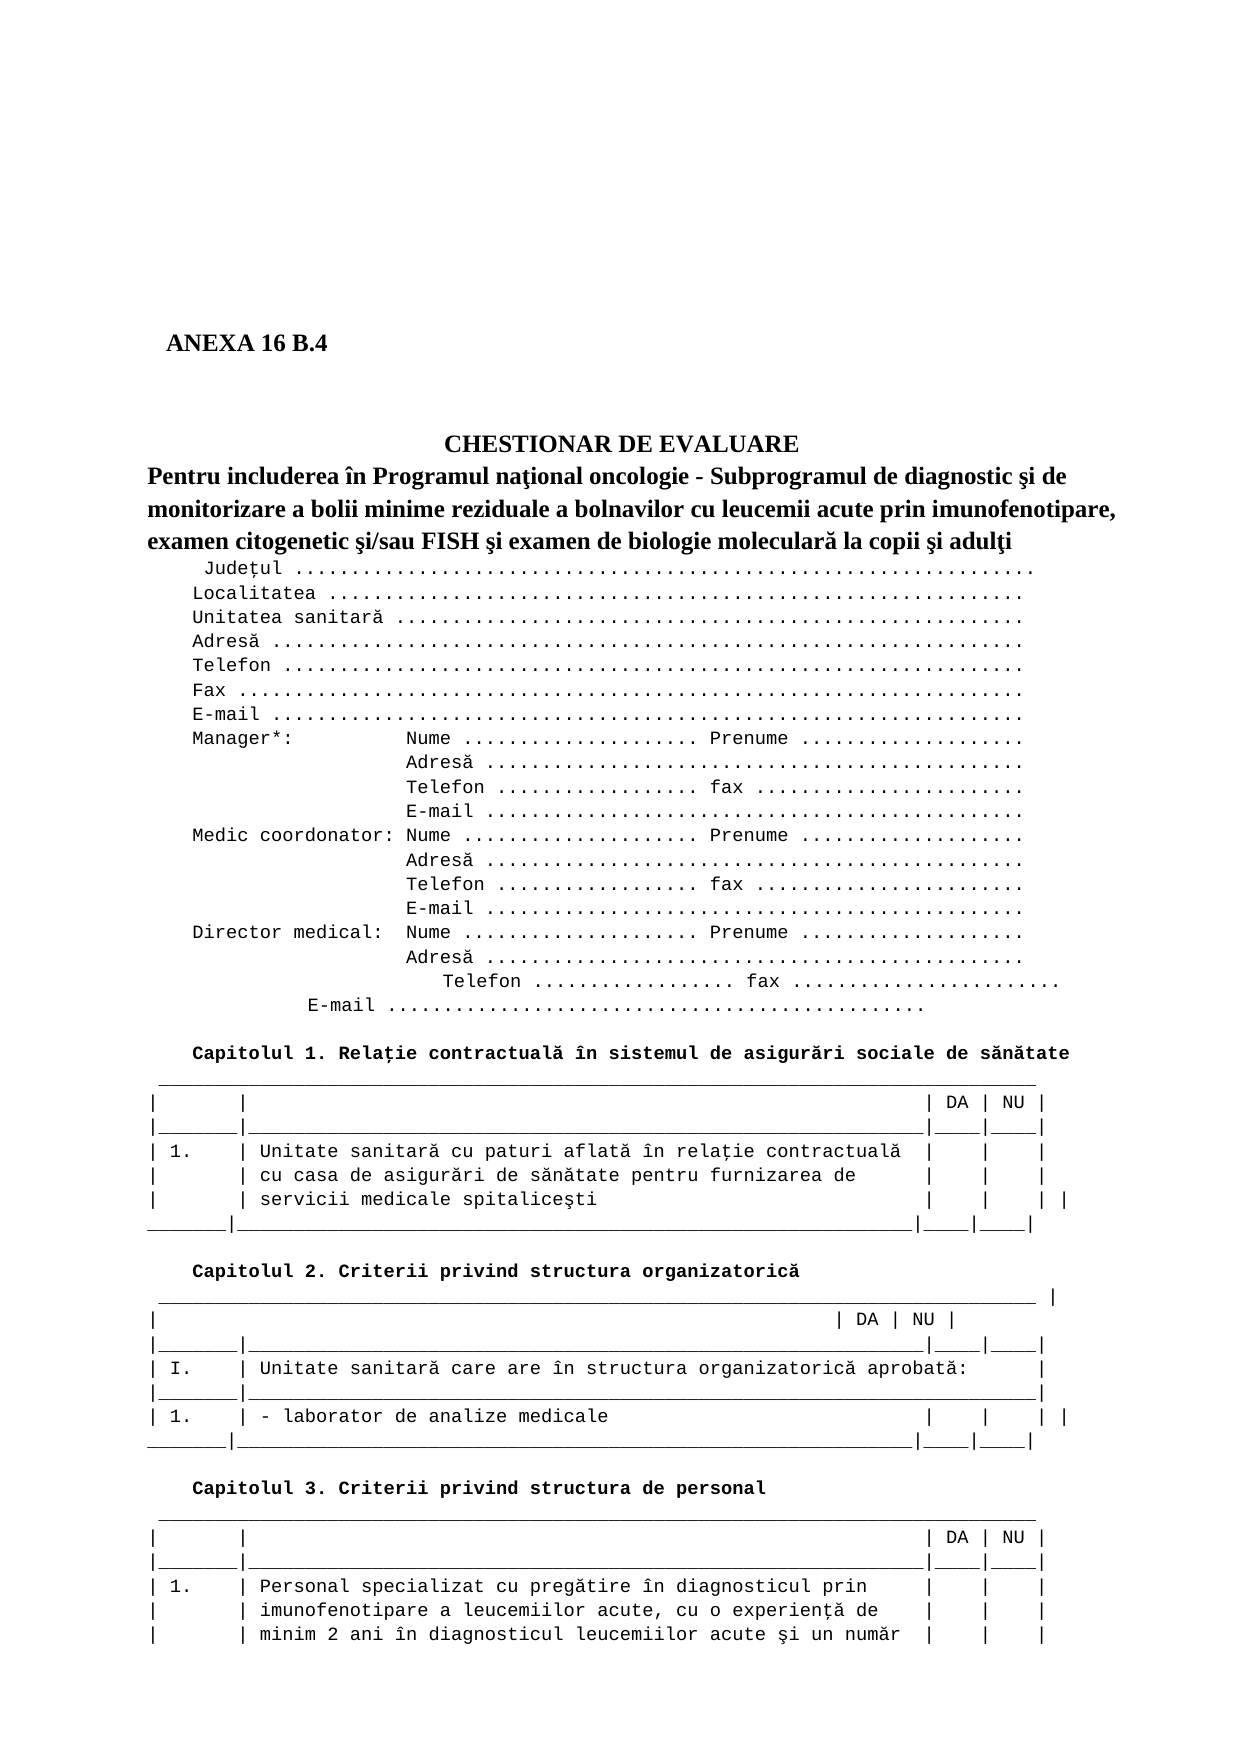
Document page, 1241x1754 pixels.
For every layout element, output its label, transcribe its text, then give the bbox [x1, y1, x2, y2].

text |_______|____________________________________________________________|____|____| [147, 1334, 1083, 1356]
text Unitatea sanitară ........................................................ [147, 608, 1122, 629]
text Telefon .................. fax ........................ [147, 875, 1122, 896]
text Manager*: Nume ..................... Prenume .................... [147, 729, 1122, 750]
text | | servicii medicale spitaliceşti | | | |_______|____________________________________________________________|____|____| [147, 1190, 1083, 1235]
text | | | DA | NU | [147, 1093, 1083, 1114]
text Judeţul .................................................................. [147, 559, 1053, 580]
text ______________________________________________________________________________ [147, 1069, 1083, 1090]
text Medic coordonator: Nume ..................... Prenume .................... [147, 826, 1122, 847]
text CHESTIONAR DE EVALUARE [147, 429, 1180, 458]
text Telefon .................................................................. [147, 656, 1122, 677]
text Fax ...................................................................... [147, 681, 1122, 702]
text Capitolul 3. Criterii privind structura de personal [147, 1479, 1180, 1500]
text Adresă ................................................................... [147, 632, 1122, 653]
text | | cu casa de asigurări de sănătate pentru furnizarea de | | | [147, 1166, 1122, 1187]
text Capitolul 1. Relaţie contractuală în sistemul de asigurări sociale de sănătate [147, 1044, 1180, 1065]
text ANEXA 16 B.4 [147, 328, 1166, 357]
text | 1. | - laborator de analize medicale | | | |_______|____________________________________________________________|____|____| [147, 1407, 1083, 1452]
text ______________________________________________________________________________ [147, 1504, 1083, 1525]
text Telefon .................. fax ........................ E-mail ................................................ [147, 972, 1098, 1017]
text | 1. | Unitate sanitară cu paturi aflată în relaţie contractuală | | | [147, 1142, 1122, 1163]
text E-mail ................................................ [147, 802, 1122, 823]
text ______________________________________________________________________________ | | | DA | NU | [147, 1286, 1083, 1331]
text Adresă ................................................ [147, 753, 1122, 774]
text Pentru includerea în Programul naţional oncologie - Subprogramul de diagnostic şi de monitorizare a bolii minime reziduale a bolnavilor cu leucemii acute prin imunofenotipare, examen citogenetic şi/sau FISH şi examen de biologie moleculară la copii şi adulţi [147, 461, 1180, 555]
text Adresă ................................................ [147, 850, 1122, 872]
text |_______|____________________________________________________________|____|____| [147, 1117, 1083, 1138]
text | I. | Unitate sanitară care are în structura organizatorică aprobată: | [147, 1359, 1122, 1380]
text Director medical: Nume ..................... Prenume .................... [147, 923, 1122, 944]
text |_______|______________________________________________________________________| [147, 1383, 1083, 1404]
text | | minim 2 ani în diagnosticul leucemiilor acute şi un număr | | | [147, 1625, 1122, 1646]
text | | imunofenotipare a leucemiilor acute, cu o experienţă de | | | [147, 1601, 1122, 1622]
text | | | DA | NU | [147, 1528, 1083, 1549]
text E-mail ................................................ [147, 899, 1122, 920]
text E-mail ................................................................... [147, 705, 1122, 726]
text |_______|____________________________________________________________|____|____| [147, 1552, 1083, 1573]
text | 1. | Personal specializat cu pregătire în diagnosticul prin | | | [147, 1576, 1122, 1598]
text Telefon .................. fax ........................ [147, 778, 1122, 799]
text Localitatea .............................................................. [147, 583, 1122, 605]
text Capitolul 2. Criterii privind structura organizatorică [147, 1262, 1180, 1283]
text Adresă ................................................ [147, 947, 1122, 969]
